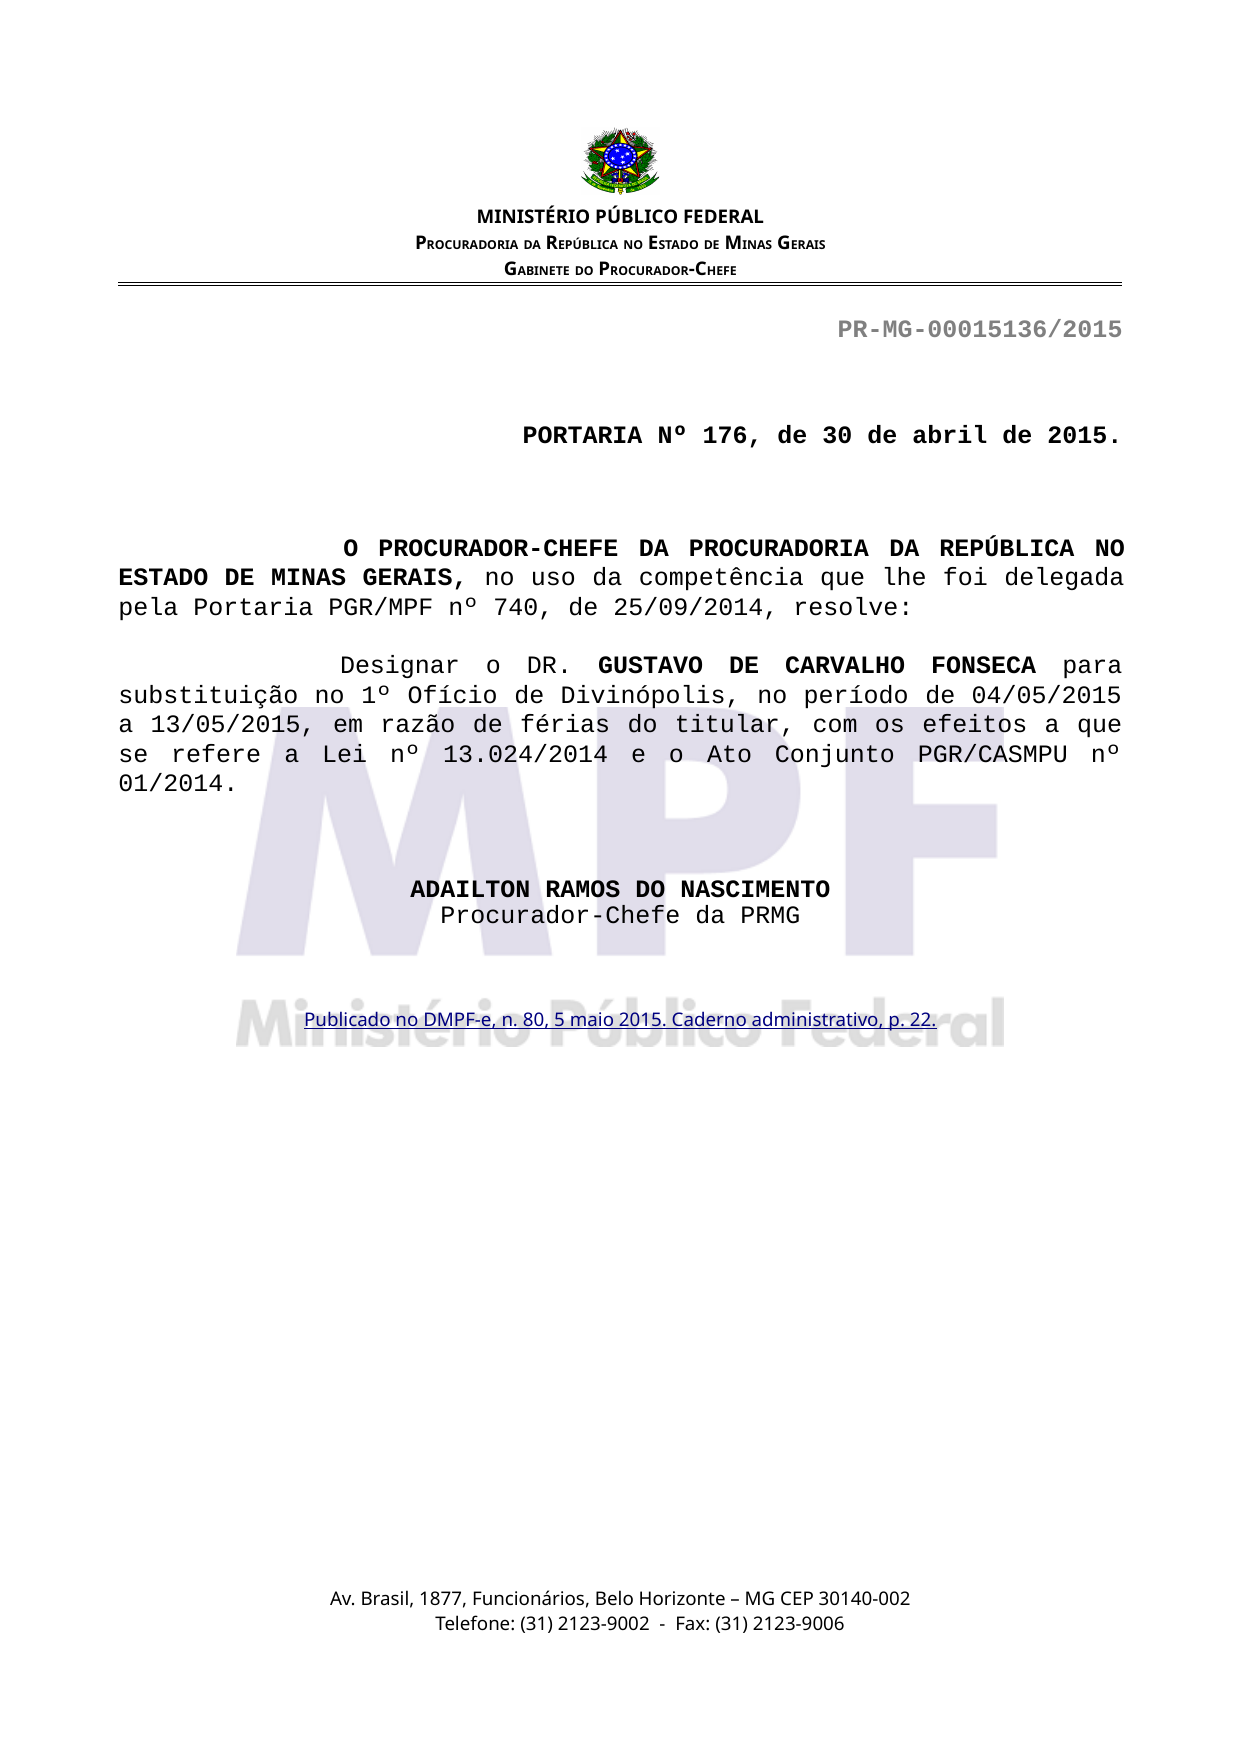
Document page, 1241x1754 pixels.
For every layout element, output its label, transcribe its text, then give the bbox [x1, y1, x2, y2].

text PR-MG-00015136/2015 [118, 314, 1122, 345]
picture [236, 798, 1004, 877]
picture [581, 127, 660, 195]
text Publicado no DMPF-e, n. 80, 5 maio 2015. Caderno administrativo, p. 22. [118, 1006, 1122, 1032]
text PORTARIA Nº 176, de 30 de abril de 2015. [118, 423, 1122, 448]
subtitle ADAILTON RAMOS DO NASCIMENTO [118, 877, 1122, 902]
text O PROCURADOR-CHEFE DA PROCURADORIA DA REPÚBLICA NO ESTADO DE MINAS GERAIS, no uso da competência que lhe foi delegada pela Portaria PGR/MPF nº 740, de 25/09/2014, resolve: [118, 532, 1125, 621]
picture [236, 931, 1004, 1006]
text Procurador-Chefe da PRMG [118, 902, 1122, 931]
picture [236, 1032, 1004, 1047]
text Designar o DR. GUSTAVO DE CARVALHO FONSECA para substituição no 1º Ofício de Divinópolis, no período de 04/05/2015 a 13/05/2015, em razão de férias do titular, com os efeitos a que se refere a Lei nº 13.024/2014 e o Ato Conjunto PGR/CASMPU nº 01/2014. [118, 650, 1122, 798]
